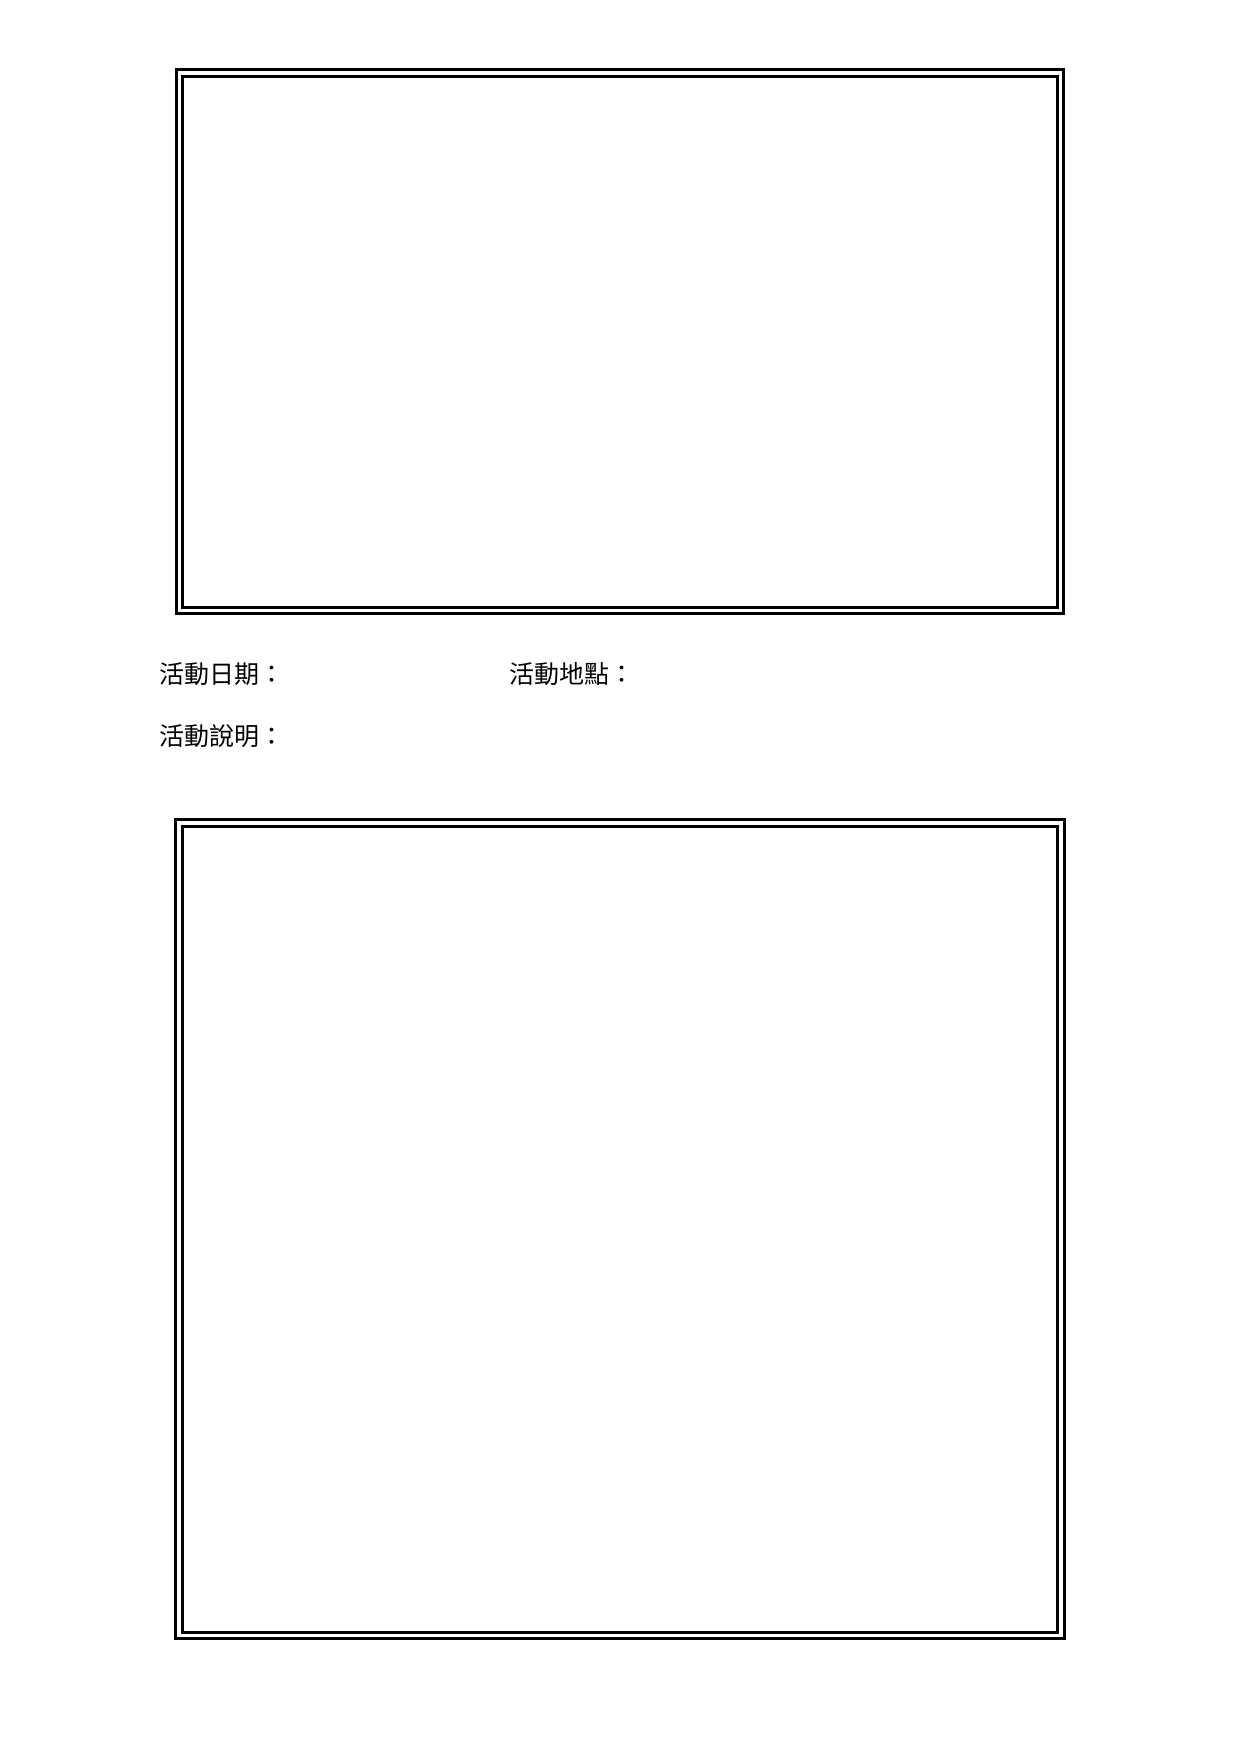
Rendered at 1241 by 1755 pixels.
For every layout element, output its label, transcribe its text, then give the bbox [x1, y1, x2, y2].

text 活動說明： [59, 693, 1181, 756]
table_header [180, 71, 1060, 606]
table_header [179, 821, 1061, 1631]
table_header [184, 828, 1056, 1631]
text 活動日期： 活動地點： [59, 631, 1181, 693]
table_header [184, 78, 1056, 606]
